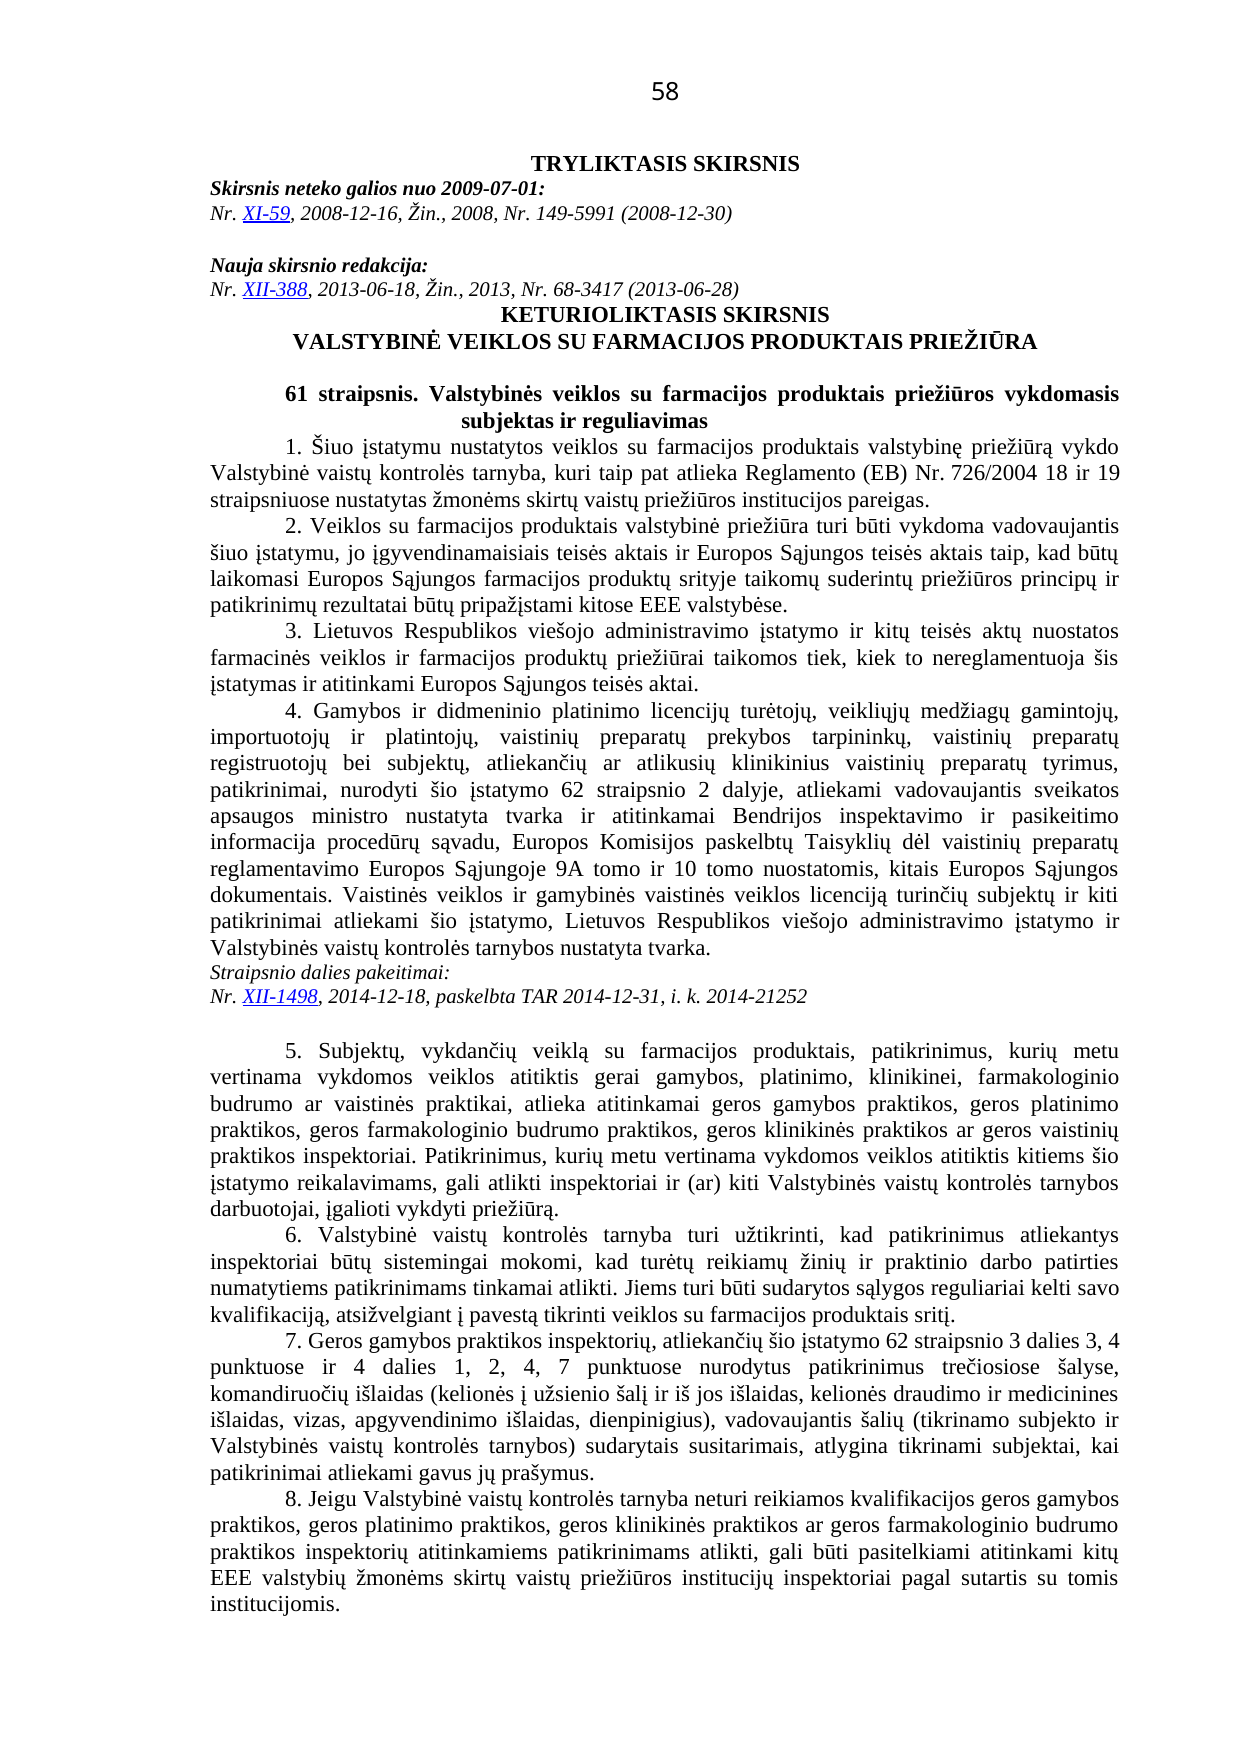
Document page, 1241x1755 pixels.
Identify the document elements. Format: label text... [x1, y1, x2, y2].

text 5. Subjektų, vykdančių veiklą su farmacijos produktais, patikrinimus, kurių metu vertinama vykdomos veiklos atitiktis gerai gamybos, platinimo, klinikinei, farmakologinio budrumo ar vaistinės praktikai, atlieka atitinkamai geros gamybos praktikos, geros platinimo praktikos, geros farmakologinio budrumo praktikos, geros klinikinės praktikos ar geros vaistinių praktikos inspektoriai. Patikrinimus, kurių metu vertinama vykdomos veiklos atitiktis kitiems šio įstatymo reikalavimams, gali atlikti inspektoriai ir (ar) kiti Valstybinės vaistų kontrolės tarnybos darbuotojai, įgalioti vykdyti priežiūrą. [210, 1037, 1120, 1222]
text TRYLIKTASIS SKIRSNIS [210, 150, 1120, 176]
text VALSTYBINĖ VEIKLOS SU FARMACIJOS PRODUKTAIS PRIEŽIŪRA [210, 328, 1120, 354]
text Nr. XII-388, 2013-06-18, Žin., 2013, Nr. 68-3417 (2013-06-28) [210, 277, 1120, 301]
text 8. Jeigu Valstybinė vaistų kontrolės tarnyba neturi reikiamos kvalifikacijos geros gamybos praktikos, geros platinimo praktikos, geros klinikinės praktikos ar geros farmakologinio budrumo praktikos inspektorių atitinkamiems patikrinimams atlikti, gali būti pasitelkiami atitinkami kitų EEE valstybių žmonėms skirtų vaistų priežiūros institucijų inspektoriai pagal sutartis su tomis institucijomis. [210, 1485, 1120, 1617]
text 1. Šiuo įstatymu nustatytos veiklos su farmacijos produktais valstybinę priežiūrą vykdo Valstybinė vaistų kontrolės tarnyba, kuri taip pat atlieka Reglamento (EB) Nr. 726/2004 18 ir 19 straipsniuose nustatytas žmonėms skirtų vaistų priežiūros institucijos pareigas. [210, 433, 1120, 512]
text Nauja skirsnio redakcija: [210, 253, 1120, 277]
text Straipsnio dalies pakeitimai: [210, 960, 1120, 984]
text 7. Geros gamybos praktikos inspektorių, atliekančių šio įstatymo 62 straipsnio 3 dalies 3, 4 punktuose ir 4 dalies 1, 2, 4, 7 punktuose nurodytus patikrinimus trečiosiose šalyse, komandiruočių išlaidas (kelionės į užsienio šalį ir iš jos išlaidas, kelionės draudimo ir medicinines išlaidas, vizas, apgyvendinimo išlaidas, dienpinigius), vadovaujantis šalių (tikrinamo subjekto ir Valstybinės vaistų kontrolės tarnybos) sudarytais susitarimais, atlygina tikrinami subjektai, kai patikrinimai atliekami gavus jų prašymus. [210, 1327, 1120, 1485]
text 4. Gamybos ir didmeninio platinimo licencijų turėtojų, veikliųjų medžiagų gamintojų, importuotojų ir platintojų, vaistinių preparatų prekybos tarpininkų, vaistinių preparatų registruotojų bei subjektų, atliekančių ar atlikusių klinikinius vaistinių preparatų tyrimus, patikrinimai, nurodyti šio įstatymo 62 straipsnio 2 dalyje, atliekami vadovaujantis sveikatos apsaugos ministro nustatyta tvarka ir atitinkamai Bendrijos inspektavimo ir pasikeitimo informacija procedūrų sąvadu, Europos Komisijos paskelbtų Taisyklių dėl vaistinių preparatų reglamentavimo Europos Sąjungoje 9A tomo ir 10 tomo nuostatomis, kitais Europos Sąjungos dokumentais. Vaistinės veiklos ir gamybinės vaistinės veiklos licenciją turinčių subjektų ir kiti patikrinimai atliekami šio įstatymo, Lietuvos Respublikos viešojo administravimo įstatymo ir Valstybinės vaistų kontrolės tarnybos nustatyta tvarka. [210, 697, 1120, 960]
text 2. Veiklos su farmacijos produktais valstybinė priežiūra turi būti vykdoma vadovaujantis šiuo įstatymu, jo įgyvendinamaisiais teisės aktais ir Europos Sąjungos teisės aktais taip, kad būtų laikomasi Europos Sąjungos farmacijos produktų srityje taikomų suderintų priežiūros principų ir patikrinimų rezultatai būtų pripažįstami kitose EEE valstybėse. [210, 512, 1120, 618]
text Nr. XI-59, 2008-12-16, Žin., 2008, Nr. 149-5991 (2008-12-30) [210, 200, 1120, 224]
text KETURIOLIKTASIS SKIRSNIS [210, 301, 1120, 328]
text 61 straipsnis. Valstybinės veiklos su farmacijos produktais priežiūros vykdomasis subjektas ir reguliavimas [285, 380, 1120, 433]
text Skirsnis neteko galios nuo 2009-07-01: [210, 176, 1120, 200]
text Nr. XII-1498, 2014-12-18, paskelbta TAR 2014-12-31, i. k. 2014-21252 [210, 984, 1120, 1008]
text 3. Lietuvos Respublikos viešojo administravimo įstatymo ir kitų teisės aktų nuostatos farmacinės veiklos ir farmacijos produktų priežiūrai taikomos tiek, kiek to nereglamentuoja šis įstatymas ir atitinkami Europos Sąjungos teisės aktai. [210, 618, 1120, 697]
text 6. Valstybinė vaistų kontrolės tarnyba turi užtikrinti, kad patikrinimus atliekantys inspektoriai būtų sistemingai mokomi, kad turėtų reikiamų žinių ir praktinio darbo patirties numatytiems patikrinimams tinkamai atlikti. Jiems turi būti sudarytos sąlygos reguliariai kelti savo kvalifikaciją, atsižvelgiant į pavestą tikrinti veiklos su farmacijos produktais sritį. [210, 1222, 1120, 1327]
